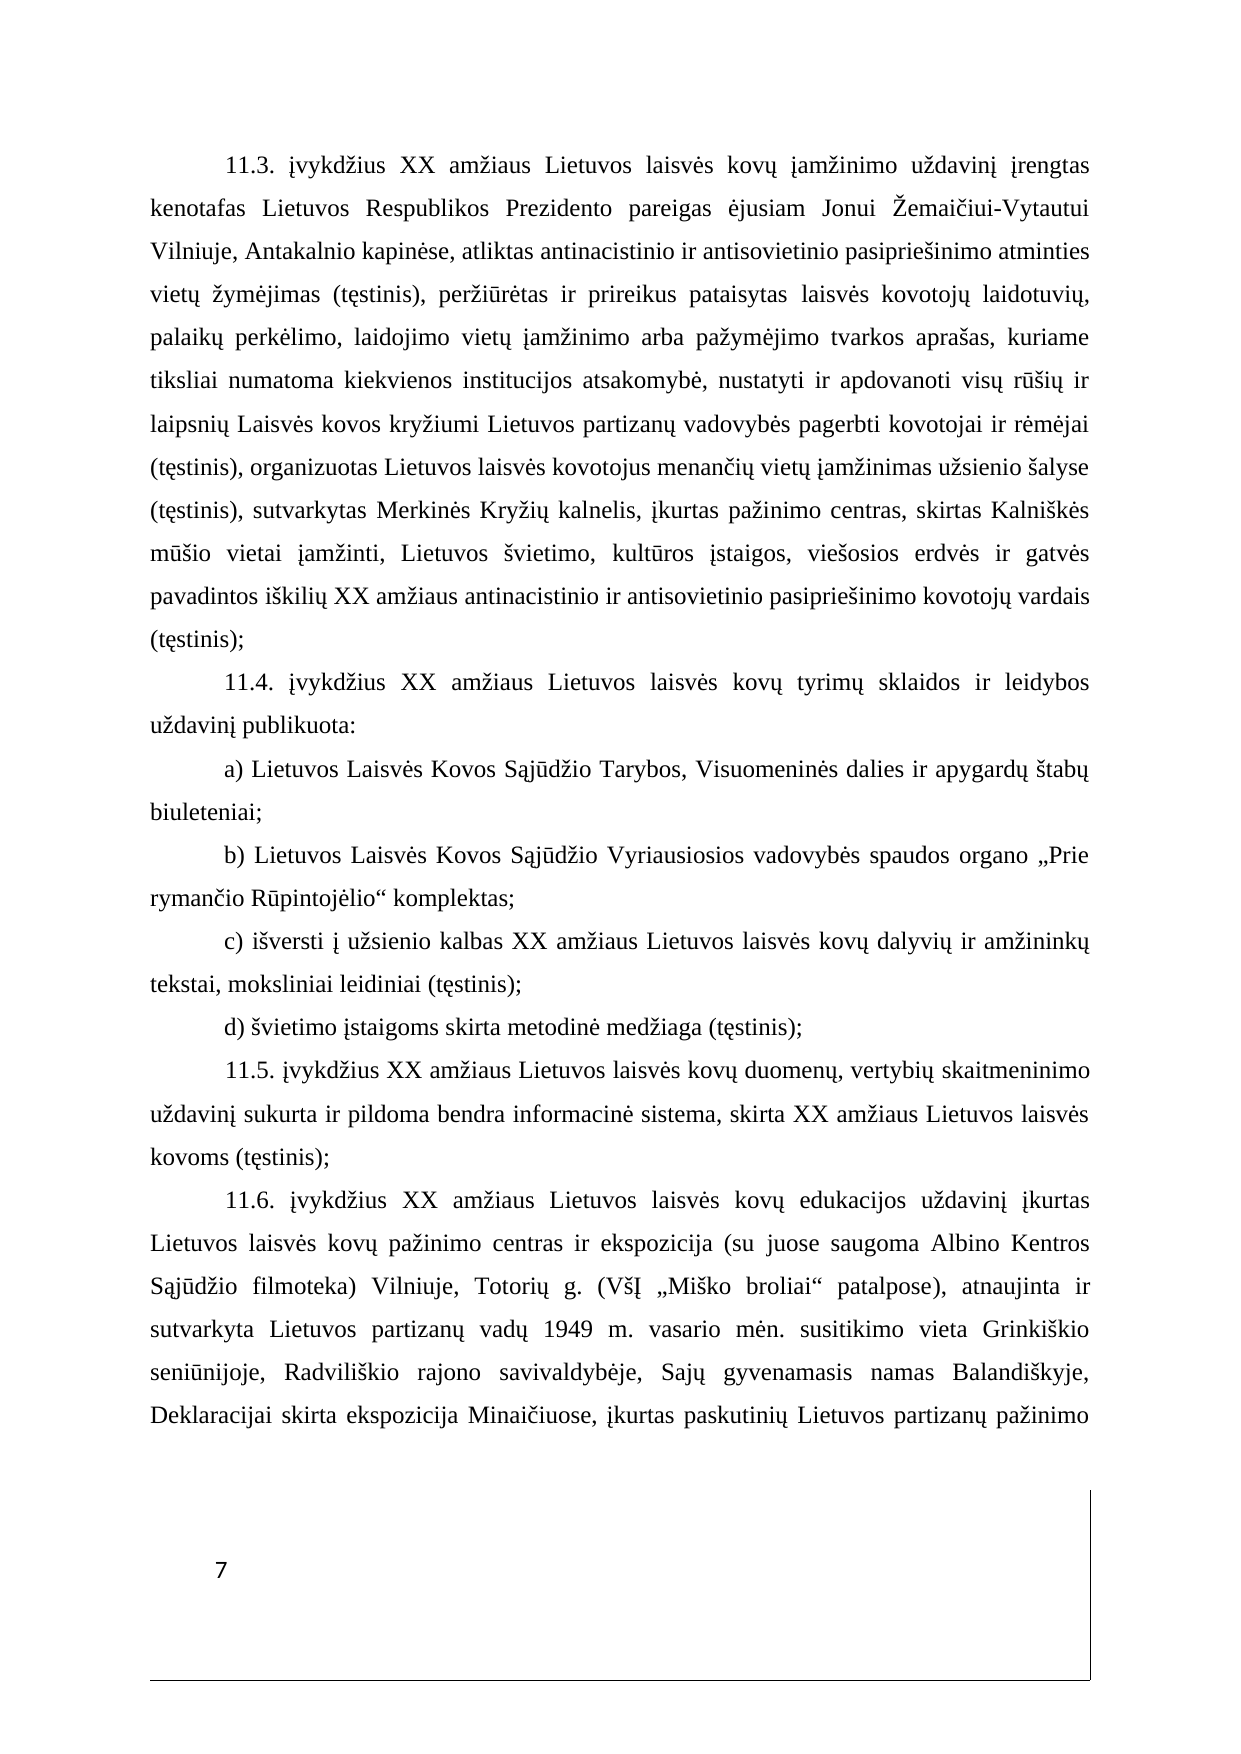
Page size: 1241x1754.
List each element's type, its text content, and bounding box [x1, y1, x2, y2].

text d) švietimo įstaigoms skirta metodinė medžiaga (tęstinis); [150, 1012, 1090, 1041]
text 11.5. įvykdžius XX amžiaus Lietuvos laisvės kovų duomenų, vertybių skaitmeninimo uždavinį sukurta ir pildoma bendra informacinė sistema, skirta XX amžiaus Lietuvos laisvės kovoms (tęstinis); [150, 1056, 1090, 1171]
text a) Lietuvos Laisvės Kovos Sąjūdžio Tarybos, Visuomeninės dalies ir apygardų štabų biuleteniai; [150, 754, 1090, 826]
text c) išversti į užsienio kalbas XX amžiaus Lietuvos laisvės kovų dalyvių ir amžininkų tekstai, moksliniai leidiniai (tęstinis); [150, 926, 1090, 998]
text 11.4. įvykdžius XX amžiaus Lietuvos laisvės kovų tyrimų sklaidos ir leidybos uždavinį publikuota: [150, 667, 1090, 739]
text b) Lietuvos Laisvės Kovos Sąjūdžio Vyriausiosios vadovybės spaudos organo „Prie rymančio Rūpintojėlio“ komplektas; [150, 840, 1090, 912]
text 11.3. įvykdžius XX amžiaus Lietuvos laisvės kovų įamžinimo uždavinį įrengtas kenotafas Lietuvos Respublikos Prezidento pareigas ėjusiam Jonui Žemaičiui-Vytautui Vilniuje, Antakalnio kapinėse, atliktas antinacistinio ir antisovietinio pasipriešinimo atminties vietų žymėjimas (tęstinis), peržiūrėtas ir prireikus pataisytas laisvės kovotojų laidotuvių, palaikų perkėlimo, laidojimo vietų įamžinimo arba pažymėjimo tvarkos aprašas, kuriame tiksliai numatoma kiekvienos institucijos atsakomybė, nustatyti ir apdovanoti visų rūšių ir laipsnių Laisvės kovos kryžiumi Lietuvos partizanų vadovybės pagerbti kovotojai ir rėmėjai (tęstinis), organizuotas Lietuvos laisvės kovotojus menančių vietų įamžinimas užsienio šalyse (tęstinis), sutvarkytas Merkinės Kryžių kalnelis, įkurtas pažinimo centras, skirtas Kalniškės mūšio vietai įamžinti, Lietuvos švietimo, kultūros įstaigos, viešosios erdvės ir gatvės pavadintos iškilių XX amžiaus antinacistinio ir antisovietinio pasipriešinimo kovotojų vardais (tęstinis); [150, 150, 1090, 653]
text 11.6. įvykdžius XX amžiaus Lietuvos laisvės kovų edukacijos uždavinį įkurtas Lietuvos laisvės kovų pažinimo centras ir ekspozicija (su juose saugoma Albino Kentros Sąjūdžio filmoteka) Vilniuje, Totorių g. (VšĮ „Miško broliai“ patalpose), atnaujinta ir sutvarkyta Lietuvos partizanų vadų 1949 m. vasario mėn. susitikimo vieta Grinkiškio seniūnijoje, Radviliškio rajono savivaldybėje, Sajų gyvenamasis namas Balandiškyje, Deklaracijai skirta ekspozicija Minaičiuose, įkurtas paskutinių Lietuvos partizanų pažinimo [150, 1185, 1090, 1429]
